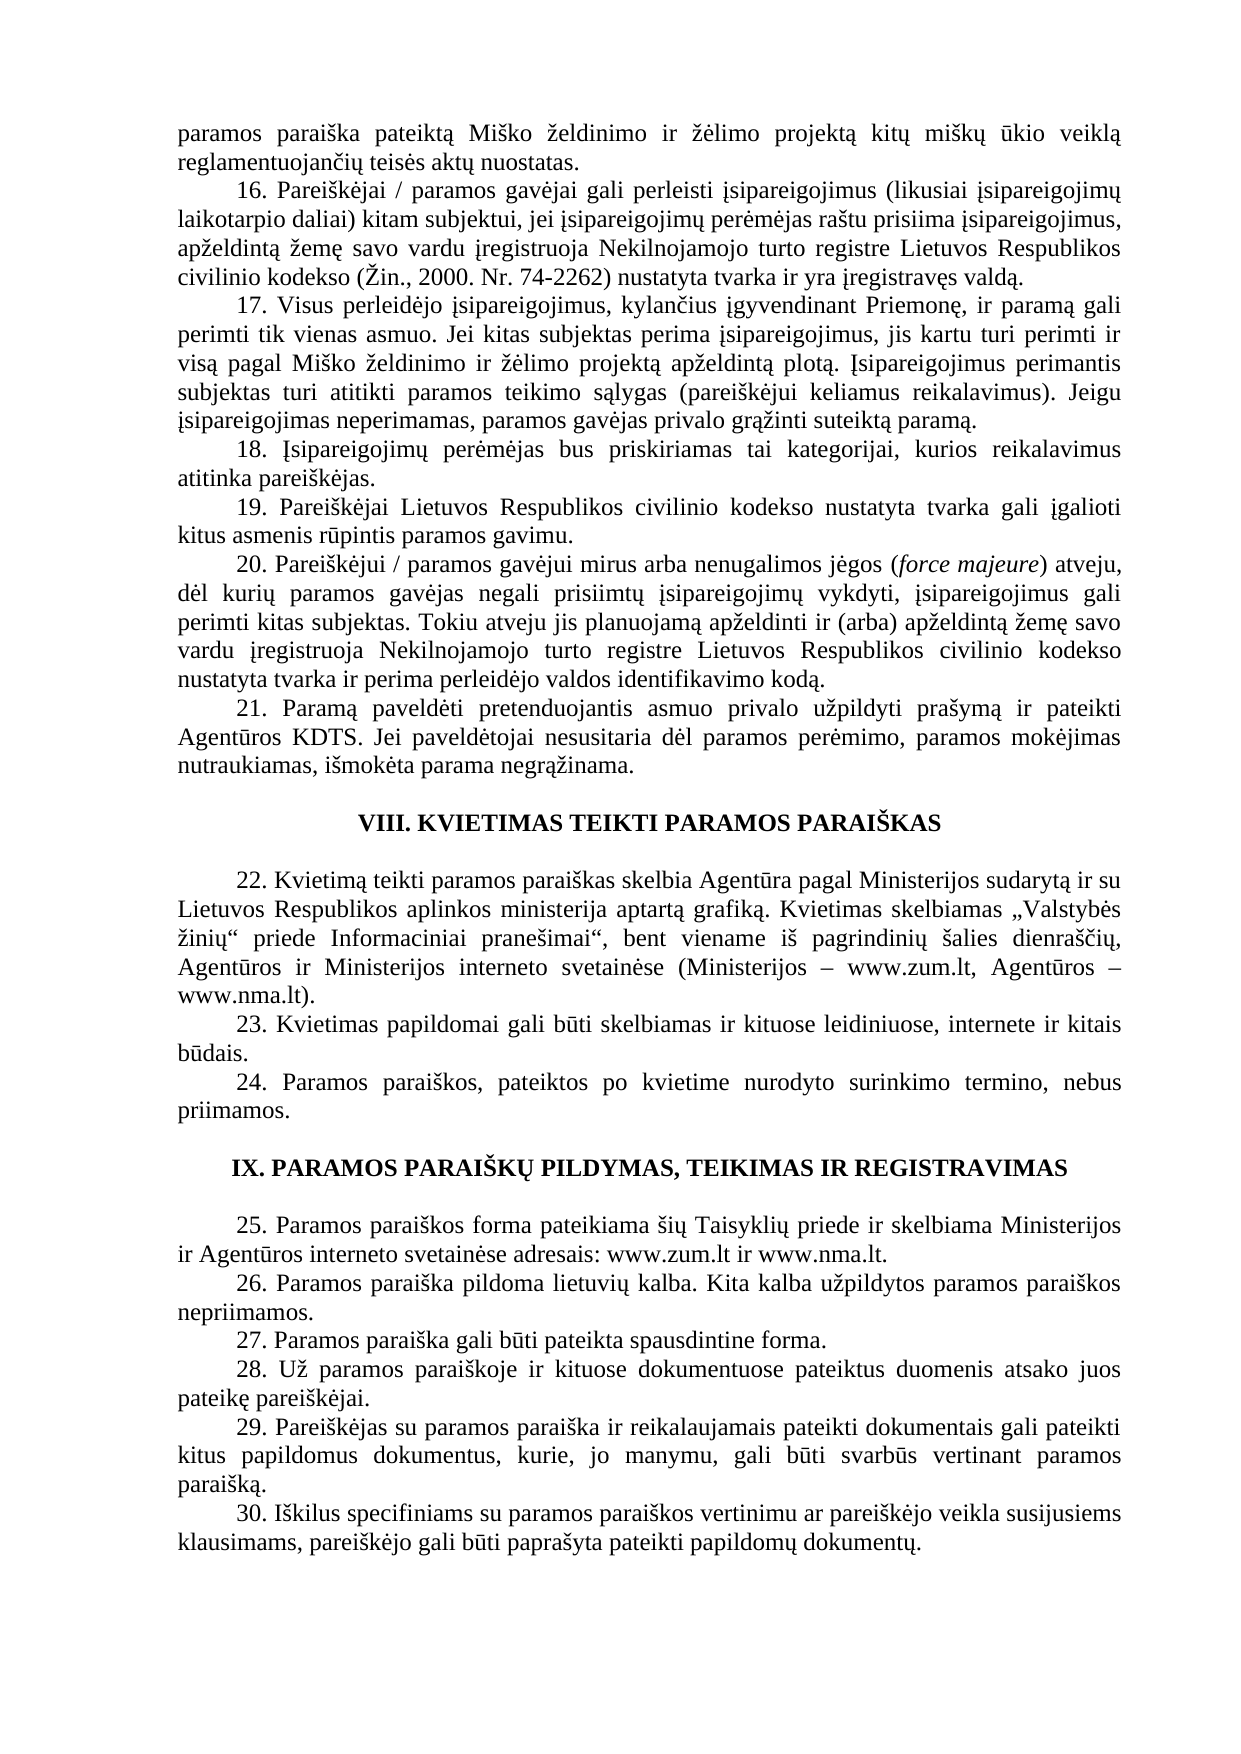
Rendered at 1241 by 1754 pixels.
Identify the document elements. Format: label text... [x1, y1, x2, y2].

text 19. Pareiškėjai Lietuvos Respublikos civilinio kodekso nustatyta tvarka gali įgalioti kitus asmenis rūpintis paramos gavimu. [177, 492, 1122, 549]
text 25. Paramos paraiškos forma pateikiama šių Taisyklių priede ir skelbiama Ministerijos ir Agentūros interneto svetainėse adresais: www.zum.lt ir www.nma.lt. [177, 1211, 1122, 1268]
text 27. Paramos paraiška gali būti pateikta spausdintine forma. [177, 1326, 1122, 1354]
text 16. Pareiškėjai / paramos gavėjai gali perleisti įsipareigojimus (likusiai įsipareigojimų laikotarpio daliai) kitam subjektui, jei įsipareigojimų perėmėjas raštu prisiima įsipareigojimus, apželdintą žemę savo vardu įregistruoja Nekilnojamojo turto registre Lietuvos Respublikos civilinio kodekso (Žin., 2000. Nr. 74-2262) nustatyta tvarka ir yra įregistravęs valdą. [177, 176, 1122, 291]
text 20. Pareiškėjui / paramos gavėjui mirus arba nenugalimos jėgos (force majeure) atveju, dėl kurių paramos gavėjas negali prisiimtų įsipareigojimų vykdyti, įsipareigojimus gali perimti kitas subjektas. Tokiu atveju jis planuojamą apželdinti ir (arba) apželdintą žemę savo vardu įregistruoja Nekilnojamojo turto registre Lietuvos Respublikos civilinio kodekso nustatyta tvarka ir perima perleidėjo valdos identifikavimo kodą. [177, 549, 1122, 693]
text IX. PARAMOS PARAIŠKŲ PILDYMAS, TEIKIMAS IR REGISTRAVIMAS [177, 1153, 1122, 1182]
text 26. Paramos paraiška pildoma lietuvių kalba. Kita kalba užpildytos paramos paraiškos nepriimamos. [177, 1268, 1122, 1326]
text 28. Už paramos paraiškoje ir kituose dokumentuose pateiktus duomenis atsako juos pateikę pareiškėjai. [177, 1354, 1122, 1412]
text 21. Paramą paveldėti pretenduojantis asmuo privalo užpildyti prašymą ir pateikti Agentūros KDTS. Jei paveldėtojai nesusitaria dėl paramos perėmimo, paramos mokėjimas nutraukiamas, išmokėta parama negrąžinama. [177, 693, 1122, 779]
text 24. Paramos paraiškos, pateiktos po kvietime nurodyto surinkimo termino, nebus priimamos. [177, 1067, 1122, 1124]
text VIII. KVIETIMAS TEIKTI PARAMOS PARAIŠKAS [177, 808, 1122, 837]
text 30. Iškilus specifiniams su paramos paraiškos vertinimu ar pareiškėjo veikla susijusiems klausimams, pareiškėjo gali būti paprašyta pateikti papildomų dokumentų. [177, 1498, 1122, 1556]
text 17. Visus perleidėjo įsipareigojimus, kylančius įgyvendinant Priemonę, ir paramą gali perimti tik vienas asmuo. Jei kitas subjektas perima įsipareigojimus, jis kartu turi perimti ir visą pagal Miško želdinimo ir žėlimo projektą apželdintą plotą. Įsipareigojimus perimantis subjektas turi atitikti paramos teikimo sąlygas (pareiškėjui keliamus reikalavimus). Jeigu įsipareigojimas neperimamas, paramos gavėjas privalo grąžinti suteiktą paramą. [177, 291, 1122, 434]
text 22. Kvietimą teikti paramos paraiškas skelbia Agentūra pagal Ministerijos sudarytą ir su Lietuvos Respublikos aplinkos ministerija aptartą grafiką. Kvietimas skelbiamas „Valstybės žinių“ priede Informaciniai pranešimai“, bent viename iš pagrindinių šalies dienraščių, Agentūros ir Ministerijos interneto svetainėse (Ministerijos – www.zum.lt, Agentūros – www.nma.lt). [177, 866, 1122, 1009]
text paramos paraiška pateiktą Miško želdinimo ir žėlimo projektą kitų miškų ūkio veiklą reglamentuojančių teisės aktų nuostatas. [177, 118, 1122, 176]
text 18. Įsipareigojimų perėmėjas bus priskiriamas tai kategorijai, kurios reikalavimus atitinka pareiškėjas. [177, 434, 1122, 492]
text 29. Pareiškėjas su paramos paraiška ir reikalaujamais pateikti dokumentais gali pateikti kitus papildomus dokumentus, kurie, jo manymu, gali būti svarbūs vertinant paramos paraišką. [177, 1412, 1122, 1498]
text 23. Kvietimas papildomai gali būti skelbiamas ir kituose leidiniuose, internete ir kitais būdais. [177, 1009, 1122, 1067]
